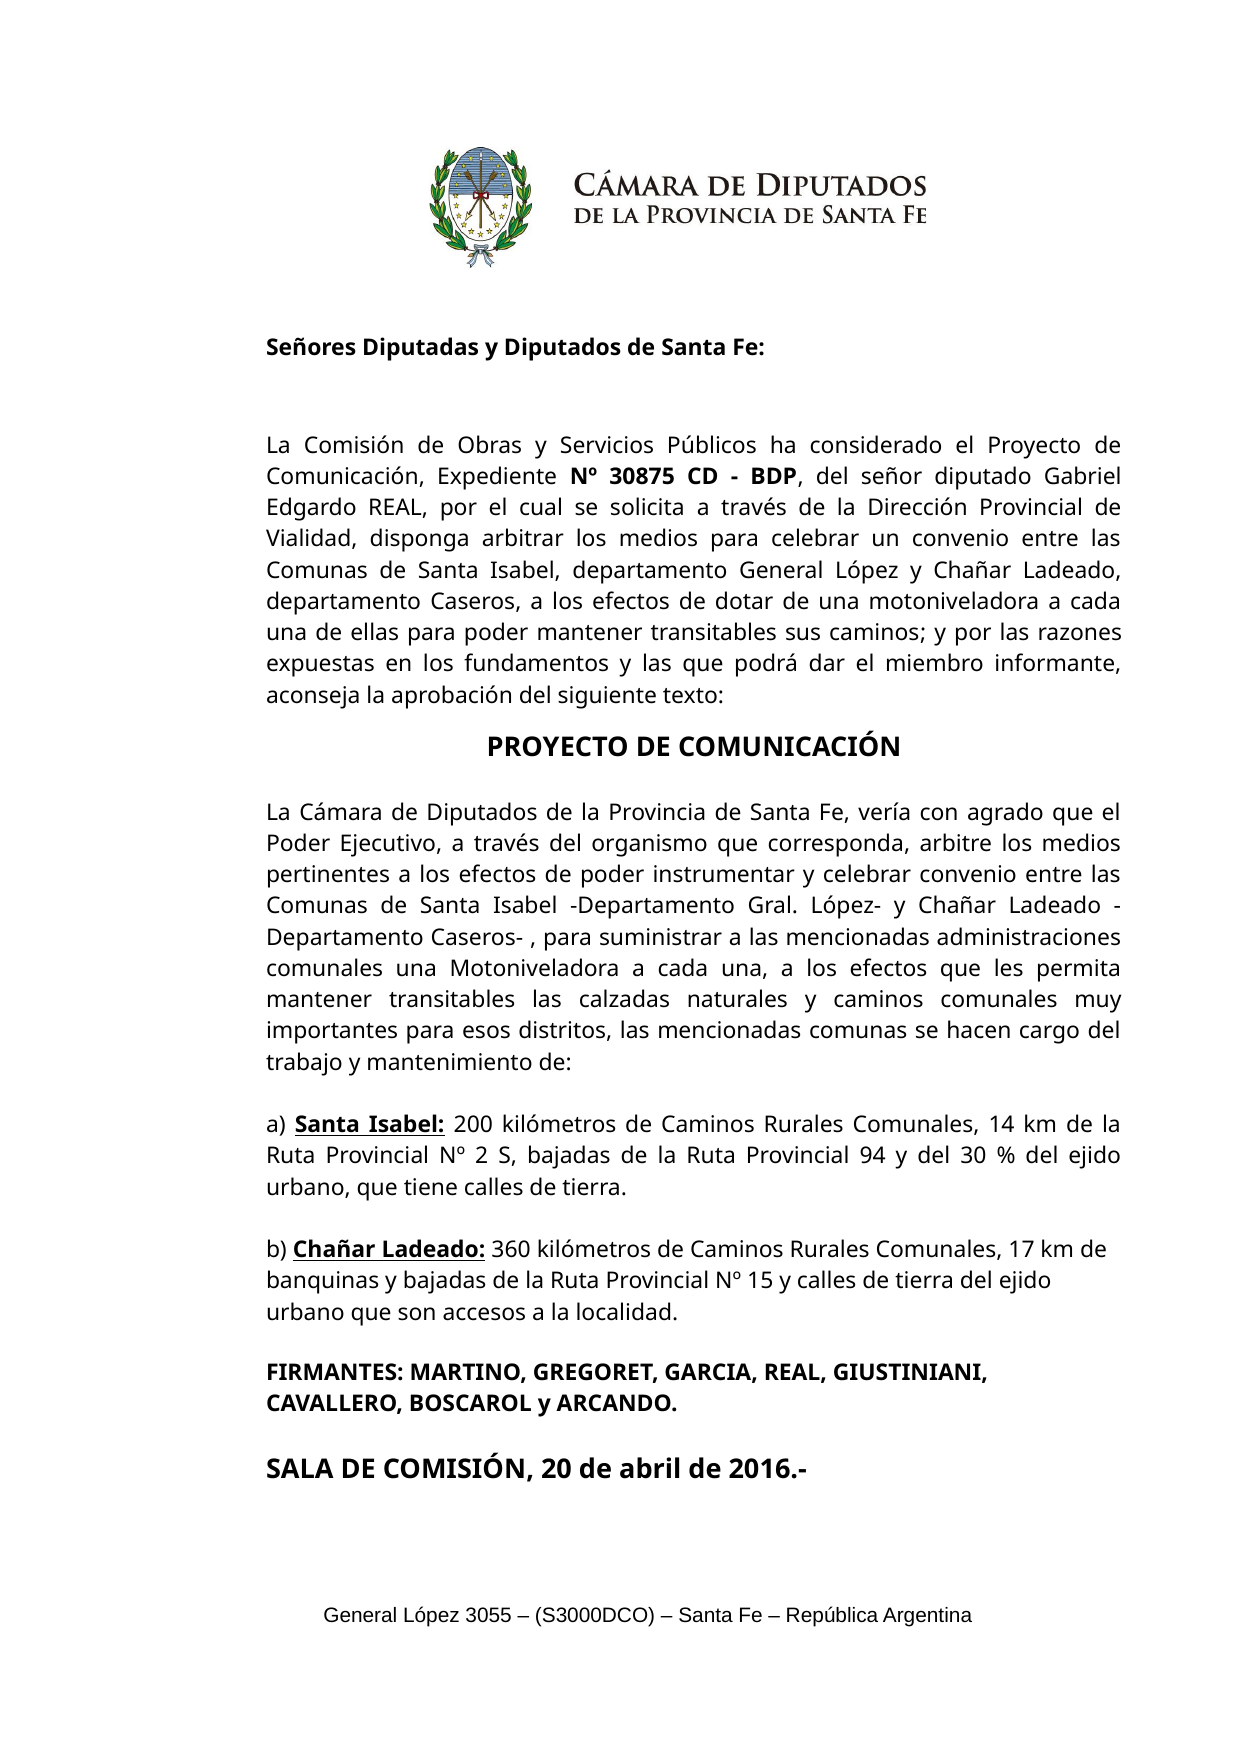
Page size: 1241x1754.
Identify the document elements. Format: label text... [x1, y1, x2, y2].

text a) Santa Isabel: 200 kilómetros de Caminos Rurales Comunales, 14 km de la Ruta Provincial Nº 2 S, bajadas de la Ruta Provincial 94 y del 30 % del ejido urbano, que tiene calles de tierra. [266, 1108, 1122, 1202]
text La Comisión de Obras y Servicios Públicos ha considerado el Proyecto de Comunicación, Expediente Nº 30875 CD - BDP, del señor diputado Gabriel Edgardo REAL, por el cual se solicita a través de la Dirección Provincial de Vialidad, disponga arbitrar los medios para celebrar un convenio entre las Comunas de Santa Isabel, departamento General López y Chañar Ladeado, departamento Caseros, a los efectos de dotar de una motoniveladora a cada una de ellas para poder mantener transitables sus caminos; y por las razones expuestas en los fundamentos y las que podrá dar el miembro informante, aconseja la aprobación del siguiente texto: [266, 429, 1122, 710]
text PROYECTO DE COMUNICACIÓN [266, 728, 1122, 764]
picture [429, 147, 927, 272]
text b) Chañar Ladeado: 360 kilómetros de Caminos Rurales Comunales, 17 km de banquinas y bajadas de la Ruta Provincial Nº 15 y calles de tierra del ejido urbano que son accesos a la localidad. [266, 1233, 1122, 1327]
text La Cámara de Diputados de la Provincia de Santa Fe, vería con agrado que el Poder Ejecutivo, a través del organismo que corresponda, arbitre los medios pertinentes a los efectos de poder instrumentar y celebrar convenio entre las Comunas de Santa Isabel -Departamento Gral. López- y Chañar Ladeado -Departamento Caseros- , para suministrar a las mencionadas administraciones comunales una Motoniveladora a cada una, a los efectos que les permita mantener transitables las calzadas naturales y caminos comunales muy importantes para esos distritos, las mencionadas comunas se hacen cargo del trabajo y mantenimiento de: [266, 796, 1122, 1077]
text Señores Diputadas y Diputados de Santa Fe: [266, 331, 1122, 362]
text SALA DE COMISIÓN, 20 de abril de 2016.- [266, 1449, 1122, 1486]
text FIRMANTES: MARTINO, GREGORET, GARCIA, REAL, GIUSTINIANI, CAVALLERO, BOSCAROL y ARCANDO. [266, 1355, 1122, 1418]
